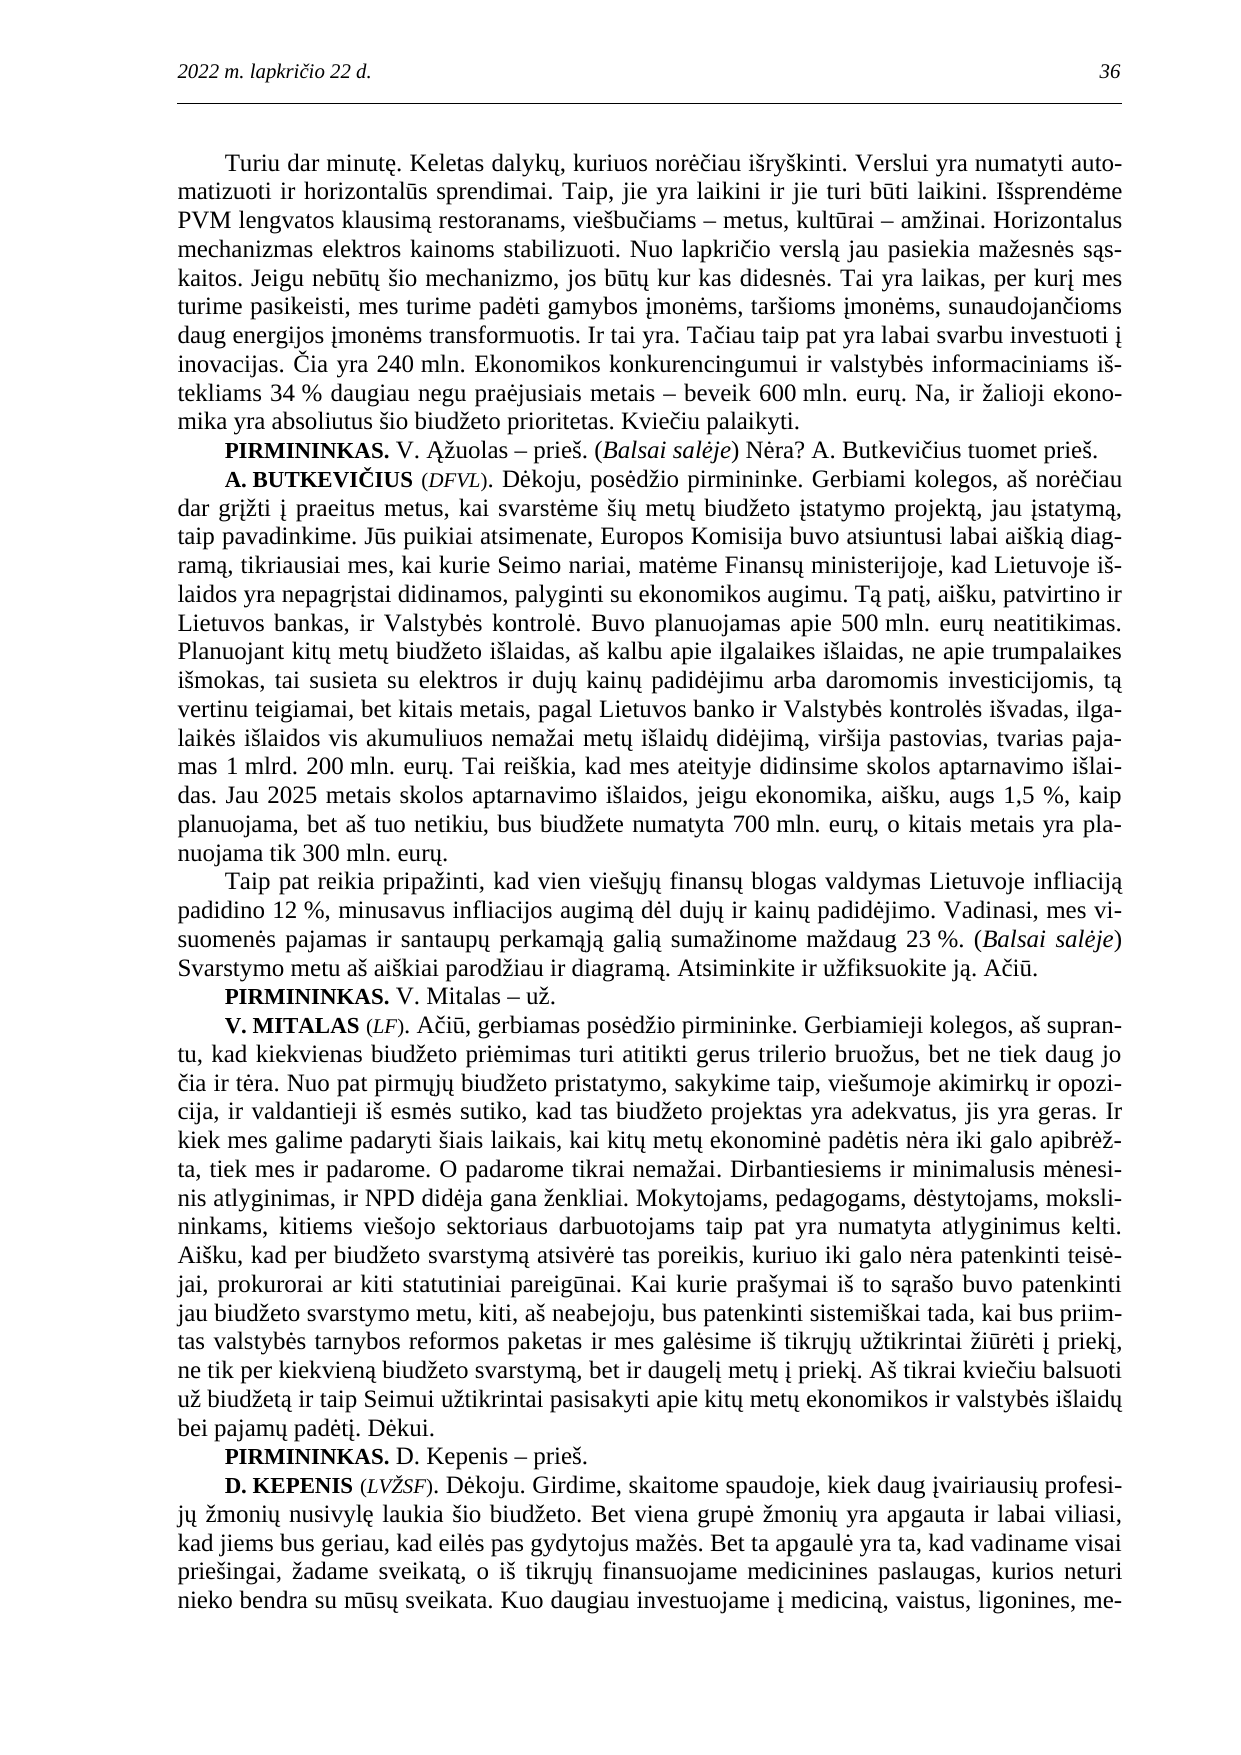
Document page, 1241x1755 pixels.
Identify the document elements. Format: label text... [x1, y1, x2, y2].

text V. MITALAS (LF). Ačiū, ger­bia­mas po­sė­džio pir­mi­nin­ke. Ger­bia­mie­ji ko­le­gos, aš su­pran­tu, kad kiek­vie­nas biu­dže­to pri­ėmi­mas tu­ri ati­tik­ti ge­rus tri­le­rio bruo­žus, bet ne tiek daug jo čia ir tė­ra. Nuo pat pir­mų­jų biu­dže­to pri­sta­ty­mo, sa­ky­ki­me taip, vie­šu­mo­je aki­mir­kų ir opo­zi­ci­ja, ir val­dan­tie­ji iš es­mės su­ti­ko, kad tas biu­dže­to pro­jek­tas yra adek­va­tus, jis yra ge­ras. Ir kiek mes ga­li­me pa­da­ry­ti šiais lai­kais, kai ki­tų me­tų eko­no­mi­nė pa­dė­tis nė­ra iki ga­lo api­brėž­ta, tiek mes ir pa­da­ro­me. O pa­da­ro­me tik­rai ne­ma­žai. Dir­ban­tie­siems ir mi­ni­ma­lusis mė­ne­si­nis at­ly­gi­ni­mas, ir NPD di­dė­ja ga­na žen­kliai. Mo­ky­to­jams, pe­da­go­gams, dės­ty­to­jams, moks­li­nin­kams, ki­tiems vie­šo­jo sek­to­riaus dar­buo­to­jams taip pat yra nu­ma­ty­ta at­ly­gi­ni­mus kel­ti. Aiš­ku, kad per biu­dže­to svars­ty­mą at­si­vė­rė tas po­rei­kis, ku­riuo iki ga­lo nė­ra pa­ten­kin­ti tei­sė­jai, pro­ku­ro­rai ar ki­ti sta­tu­ti­niai pa­rei­gū­nai. Kai ku­rie pra­šy­mai iš to są­ra­šo bu­vo pa­ten­kin­ti jau biu­dže­to svars­ty­mo me­tu, ki­ti, aš ne­abe­jo­ju, bus pa­ten­kin­ti sis­te­miš­kai ta­da, kai bus pri­im­tas val­s­ty­bės tar­ny­bos re­for­mos pa­ke­tas ir mes ga­lė­si­me iš tik­rų­jų už­tik­rin­tai žiū­rė­ti į prie­kį, ne tik per kiek­vie­ną biu­dže­to svars­ty­mą, bet ir dau­ge­lį me­tų į prie­kį. Aš tik­rai kvie­čiu bal­suo­ti už biu­dže­tą ir taip Sei­mui už­tik­rin­tai pa­si­sa­ky­ti apie ki­tų me­tų eko­no­mi­kos ir vals­ty­bės iš­lai­dų bei pa­ja­mų pa­dė­tį. Dė­kui. [177, 1010, 1122, 1441]
text Tu­riu dar mi­nu­tę. Ke­le­tas da­ly­kų, ku­riuos no­rė­čiau iš­ryš­kin­ti. Ver­slui yra nu­ma­ty­ti au­to­ma­ti­zuo­ti ir ho­ri­zon­ta­lūs spren­di­mai. Taip, jie yra lai­ki­ni ir jie tu­ri bū­ti lai­ki­ni. Iš­spren­dė­me PVM leng­va­tos klau­si­mą res­to­ra­nams, vieš­bu­čiams – me­tus, kul­tū­rai – am­ži­nai. Ho­ri­zon­ta­lus me­cha­niz­mas elek­tros kai­noms sta­bi­li­zuo­ti. Nuo lap­kri­čio ver­slą jau pa­sie­kia ma­žes­nės są­s­kai­tos. Jei­gu ne­bū­tų šio me­cha­niz­mo, jos bū­tų kur kas di­des­nės. Tai yra lai­kas, per ku­rį mes tu­ri­me pa­si­keis­ti, mes tu­ri­me pa­dė­ti ga­my­bos įmo­nėms, tar­šioms įmo­nėms, su­nau­do­jan­čioms daug ener­gi­jos įmo­nėms trans­for­muo­tis. Ir tai yra. Ta­čiau taip pat yra la­bai svar­bu in­ves­tuo­ti į ino­va­ci­jas. Čia yra 240 mln. Eko­no­mi­kos kon­ku­ren­cin­gu­mui ir vals­ty­bės in­for­ma­ci­niams iš­tek­liams 34 % dau­giau ne­gu pra­ėju­siais me­tais – be­veik 600 mln. eu­rų. Na, ir ža­lio­ji eko­no­mi­ka yra ab­so­liu­tus šio biu­dže­to pri­ori­te­tas. Kvie­čiu pa­lai­ky­ti. [177, 148, 1122, 435]
text A. BUTKEVIČIUS (DFVL). Dė­ko­ju, po­sė­džio pir­mi­nin­ke. Ger­bia­mi ko­le­gos, aš no­rė­čiau dar grįž­ti į pra­ei­tus me­tus, kai svars­tė­me šių me­tų biu­dže­to įsta­ty­mo pro­jek­tą, jau įsta­ty­mą, taip pa­va­din­ki­me. Jūs pui­kiai at­si­me­na­te, Eu­ro­pos Ko­mi­si­ja bu­vo at­siun­tu­si la­bai aiš­kią diag­ra­mą, tik­riau­siai mes, kai ku­rie Sei­mo na­riai, ma­tė­me Fi­nan­sų mi­nis­te­ri­jo­je, kad Lie­tu­vo­je iš­lai­dos yra ne­pa­grįs­tai di­di­na­mos, pa­ly­gin­ti su eko­no­mi­kos au­gi­mu. Tą pa­tį, aiš­ku, pa­tvir­ti­no ir Lie­tu­vos ban­kas, ir Vals­ty­bės kon­tro­lė. Bu­vo pla­nuo­ja­mas apie 500 mln. eu­rų ne­ati­ti­ki­mas. Pla­nuo­jant ki­tų me­tų biu­dže­to iš­lai­das, aš kal­bu apie il­ga­lai­kes iš­lai­das, ne apie trum­pa­lai­kes iš­mo­kas, tai su­sie­ta su elek­tros ir du­jų kai­nų pa­di­dė­ji­mu ar­ba da­ro­mo­mis in­ves­ti­ci­jo­mis, tą ver­ti­nu tei­gia­mai, bet ki­tais me­tais, pa­gal Lie­tu­vos ban­ko ir Vals­ty­bės kon­tro­lės iš­va­das, il­ga­lai­kės iš­lai­dos vis aku­mu­liuos ne­ma­žai me­tų iš­lai­dų di­dė­ji­mą, vir­ši­ja pa­sto­vias, tva­rias pa­ja­mas 1 mlrd. 200 mln. eu­rų. Tai reiš­kia, kad mes at­ei­ty­je di­din­si­me sko­los ap­tar­na­vi­mo iš­lai­das. Jau 2025 me­tais sko­los ap­tar­na­vi­mo iš­lai­dos, jei­gu eko­no­mi­ka, aiš­ku, augs 1,5 %, kaip pla­nuo­ja­ma, bet aš tuo ne­ti­kiu, bus biu­dže­te nu­ma­ty­ta 700 mln. eu­rų, o ki­tais me­tais yra pla­nuo­ja­ma tik 300 mln. eu­rų. [177, 464, 1122, 866]
text PIRMININKAS. V. Ąžuo­las – prieš. (Bal­sai sa­lė­je) Nė­ra? A. But­ke­vi­čius tuo­met prieš. [177, 435, 1122, 464]
text D. KEPENIS (LVŽSF). Dė­ko­ju. Gir­di­me, skai­to­me spau­do­je, kiek daug įvai­riau­sių pro­fe­si­jų žmo­nių nu­si­vy­lę lau­kia šio biu­dže­to. Bet vie­na gru­pė žmo­nių yra ap­gau­ta ir la­bai vi­lia­si, kad jiems bus ge­riau, kad ei­lės pas gy­dy­to­jus ma­žės. Bet ta ap­gau­lė yra ta, kad va­di­na­me vi­sai prie­šin­gai, ža­da­me svei­ka­tą, o iš tik­rų­jų fi­nan­suo­ja­me me­di­ci­ni­nes pa­slau­gas, ku­rios ne­tu­ri nie­ko ben­dra su mū­sų svei­ka­ta. Kuo dau­giau in­ves­tuo­ja­me į me­di­ci­ną, vais­tus, li­go­ni­nes, me­ [177, 1470, 1122, 1614]
text PIRMININKAS. V. Mi­ta­las – už. [177, 981, 1122, 1010]
text Taip pat rei­kia pri­pa­žin­ti, kad vien vie­šų­jų fi­nan­sų blo­gas val­dy­mas Lie­tu­vo­je in­flia­ci­ją pa­di­di­no 12 %, mi­nu­sa­vus in­flia­ci­jos au­gi­mą dėl du­jų ir kai­nų pa­di­dė­ji­mo. Va­di­na­si, mes vi­suo­me­nės pa­ja­mas ir san­tau­pų per­ka­mą­ją ga­lią su­ma­ži­no­me maž­daug 23 %. (Bal­sai sa­lė­je) Svars­ty­mo me­tu aš aiš­kiai pa­ro­džiau ir diag­ra­mą. At­si­min­ki­te ir už­fik­suo­ki­te ją. Ačiū. [177, 866, 1122, 981]
text PIRMININKAS. D. Ke­pe­nis – prieš. [177, 1441, 1122, 1470]
